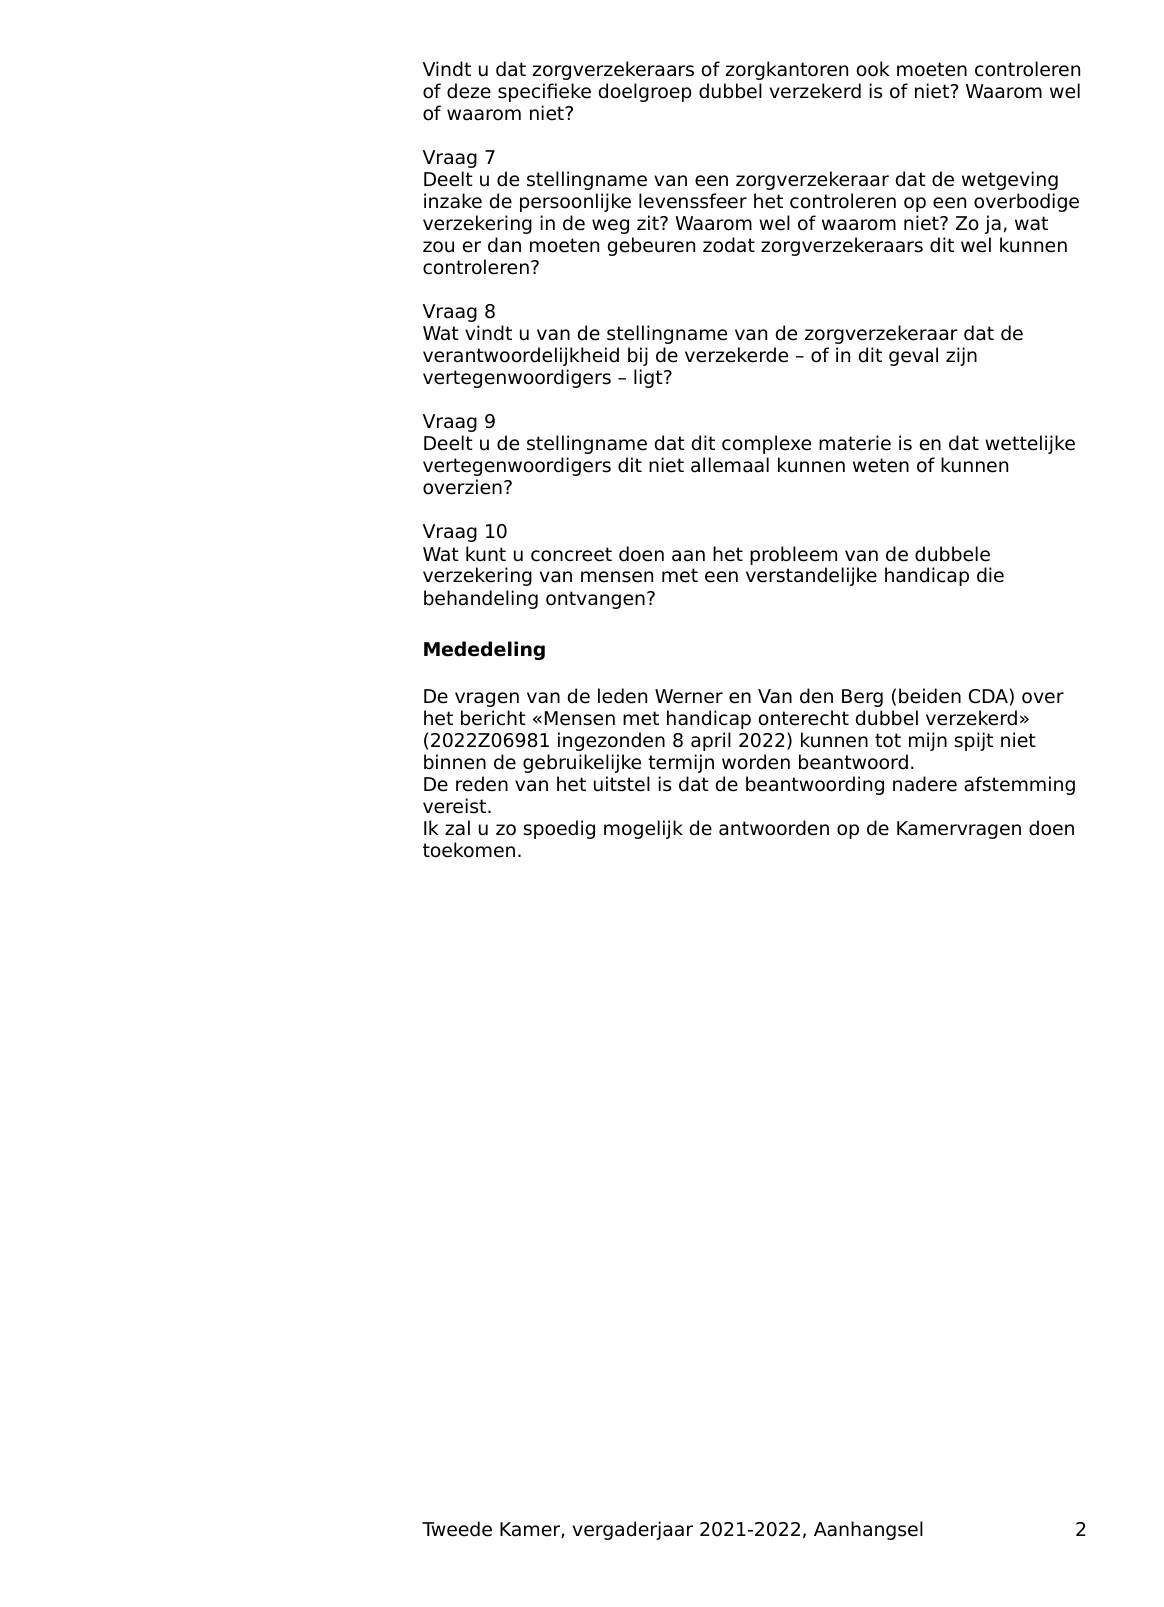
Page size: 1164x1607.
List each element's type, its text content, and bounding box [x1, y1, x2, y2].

text De vragen van de leden Werner en Van den Berg (beiden CDA) over het bericht «Mensen met handicap onterecht dubbel verzekerd» (2022Z06981 ingezonden 8 april 2022) kunnen tot mijn spijt niet binnen de gebruikelijke termijn worden beantwoord. [422, 686, 1087, 774]
text Vindt u dat zorgverzekeraars of zorgkantoren ook moeten controleren of deze specifieke doelgroep dubbel verzekerd is of niet? Waarom wel of waarom niet? [422, 59, 1087, 125]
text Vraag 7 [422, 147, 1087, 169]
text Vraag 10 [422, 521, 1087, 543]
text Vraag 9 [422, 411, 1087, 433]
text Deelt u de stellingname dat dit complexe materie is en dat wettelijke vertegenwoordigers dit niet allemaal kunnen weten of kunnen overzien? [422, 433, 1087, 499]
text Ik zal u zo spoedig mogelijk de antwoorden op de Kamervragen doen toekomen. [422, 818, 1087, 862]
text De reden van het uitstel is dat de beantwoording nadere afstemming vereist. [422, 774, 1087, 818]
text Wat vindt u van de stellingname van de zorgverzekeraar dat de verantwoordelijkheid bij de verzekerde – of in dit geval zijn vertegenwoordigers – ligt? [422, 323, 1087, 389]
text Wat kunt u concreet doen aan het probleem van de dubbele verzekering van mensen met een verstandelijke handicap die behandeling ontvangen? [422, 543, 1087, 609]
subtitle Mededeling [422, 639, 1087, 661]
text Vraag 8 [422, 301, 1087, 323]
text Deelt u de stellingname van een zorgverzekeraar dat de wetgeving inzake de persoonlijke levenssfeer het controleren op een overbodige verzekering in de weg zit? Waarom wel of waarom niet? Zo ja, wat zou er dan moeten gebeuren zodat zorgverzekeraars dit wel kunnen controleren? [422, 169, 1087, 279]
